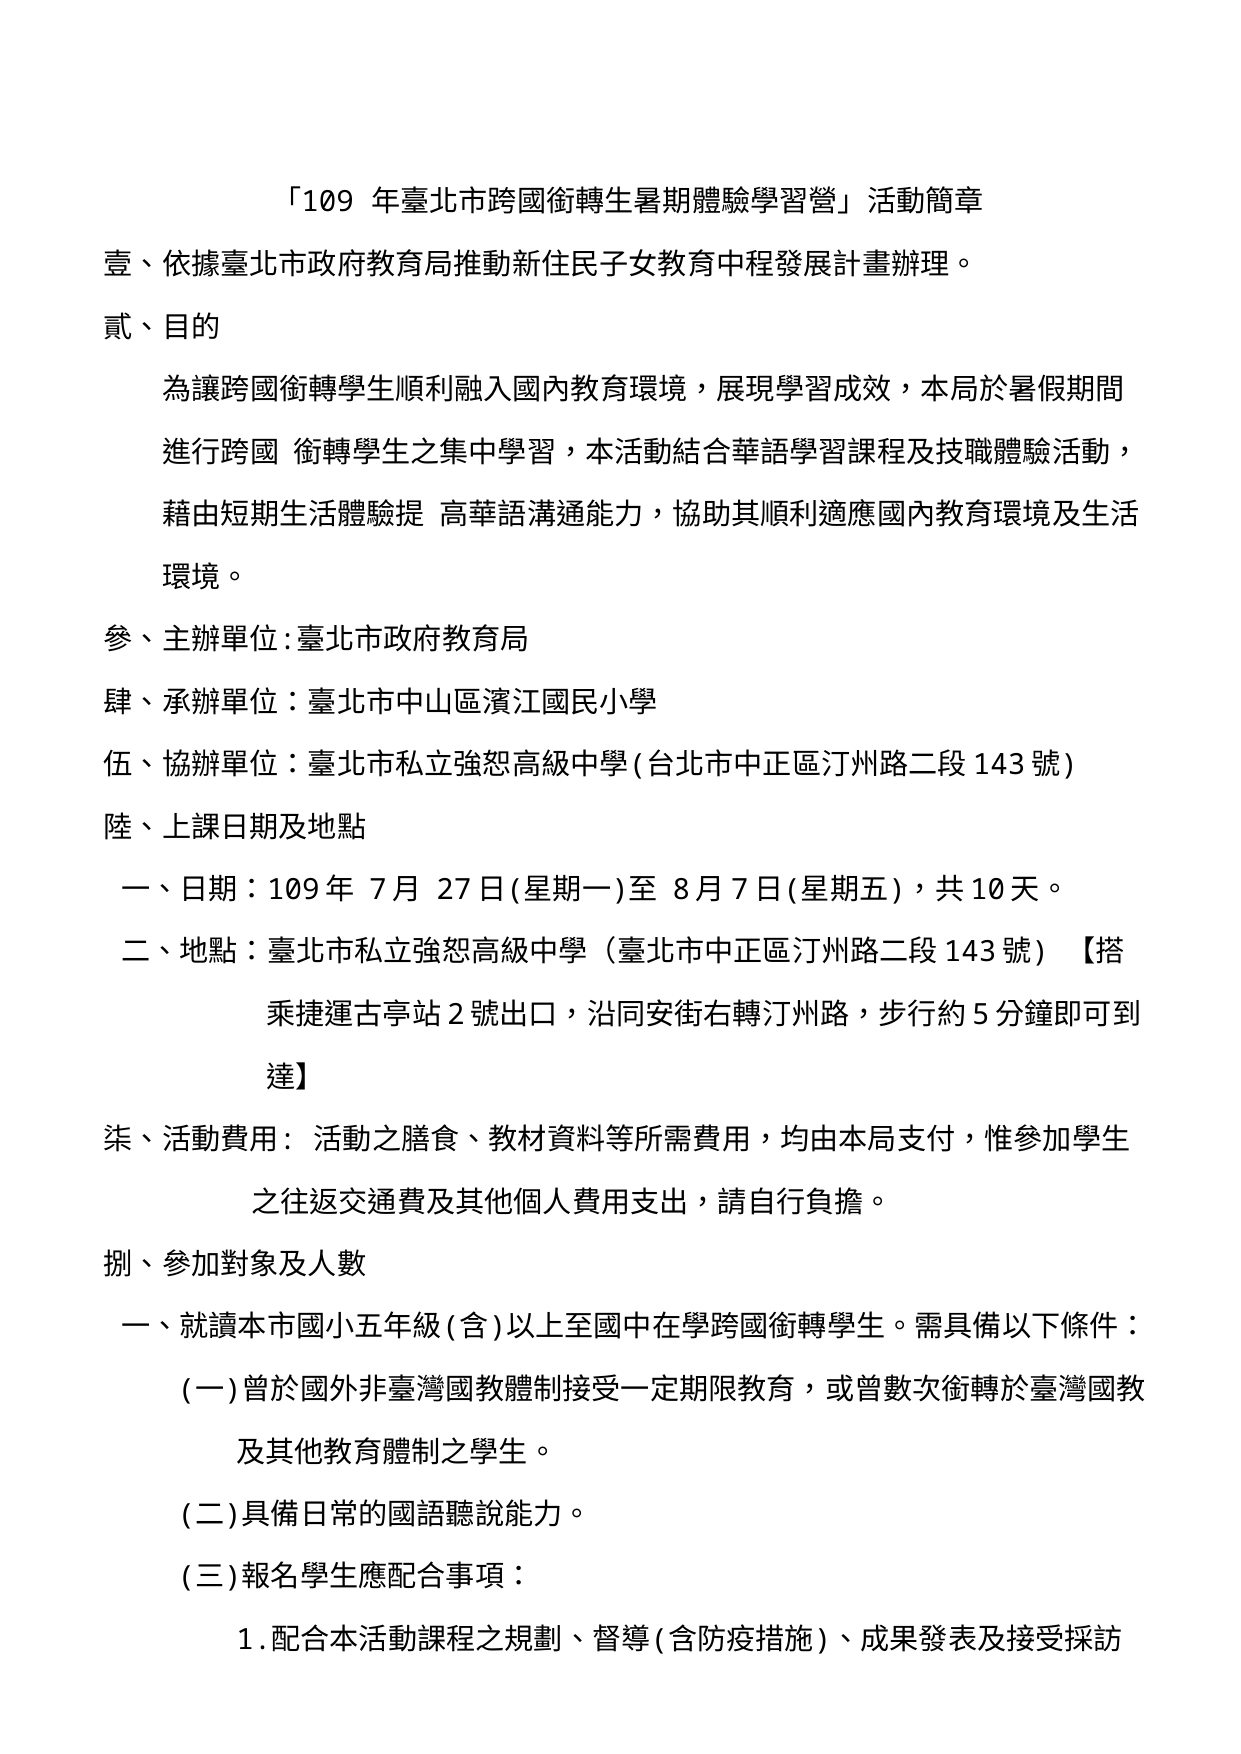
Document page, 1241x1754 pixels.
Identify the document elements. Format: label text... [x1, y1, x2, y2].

text 參、主辦單位:臺北市政府教育局 [103, 595, 1152, 658]
text 肆、承辦單位：臺北市中山區濱江國民小學 [103, 658, 1152, 720]
text 壹、依據臺北市政府教育局推動新住民子女教育中程發展計畫辦理。 [103, 220, 1152, 283]
text (二)具備日常的國語聽說能力。 [103, 1470, 1152, 1533]
text 貳、目的 [103, 283, 1152, 345]
text 一、就讀本市國小五年級(含)以上至國中在學跨國銜轉學生。需具備以下條件： [103, 1283, 1152, 1345]
text 伍、協辦單位：臺北市私立強恕高級中學(台北市中正區汀州路二段143號) [103, 720, 1152, 783]
text 二、地點：臺北市私立強恕高級中學（臺北市中正區汀州路二段143號) 【搭乘捷運古亭站2號出口，沿同安街右轉汀州路，步行約5分鐘即可到達】 [103, 908, 1152, 1095]
text 一、日期：109年 7月 27日(星期一)至 8月7日(星期五)，共10天。 [103, 845, 1152, 908]
text 捌、參加對象及人數 [103, 1220, 1152, 1283]
text 為讓跨國銜轉學生順利融入國內教育環境，展現學習成效，本局於暑假期間進行跨國 銜轉學生之集中學習，本活動結合華語學習課程及技職體驗活動，藉由短期生活體驗提 高華語溝通能力，協助其順利適應國內教育環境及生活環境。 [162, 345, 1152, 595]
text 陸、上課日期及地點 [103, 783, 1152, 845]
text 1.配合本活動課程之規劃、督導(含防疫措施)、成果發表及接受採訪 [236, 1595, 1152, 1658]
text (三)報名學生應配合事項： [177, 1533, 1152, 1595]
text 柒、活動費用: 活動之膳食、教材資料等所需費用，均由本局支付，惟參加學生之往返交通費及其他個人費用支出，請自行負擔。 [103, 1095, 1152, 1220]
text 「109 年臺北市跨國銜轉生暑期體驗學習營」活動簡章 [103, 158, 1152, 220]
text (一)曾於國外非臺灣國教體制接受一定期限教育，或曾數次銜轉於臺灣國教及其他教育體制之學生。 [177, 1345, 1152, 1470]
